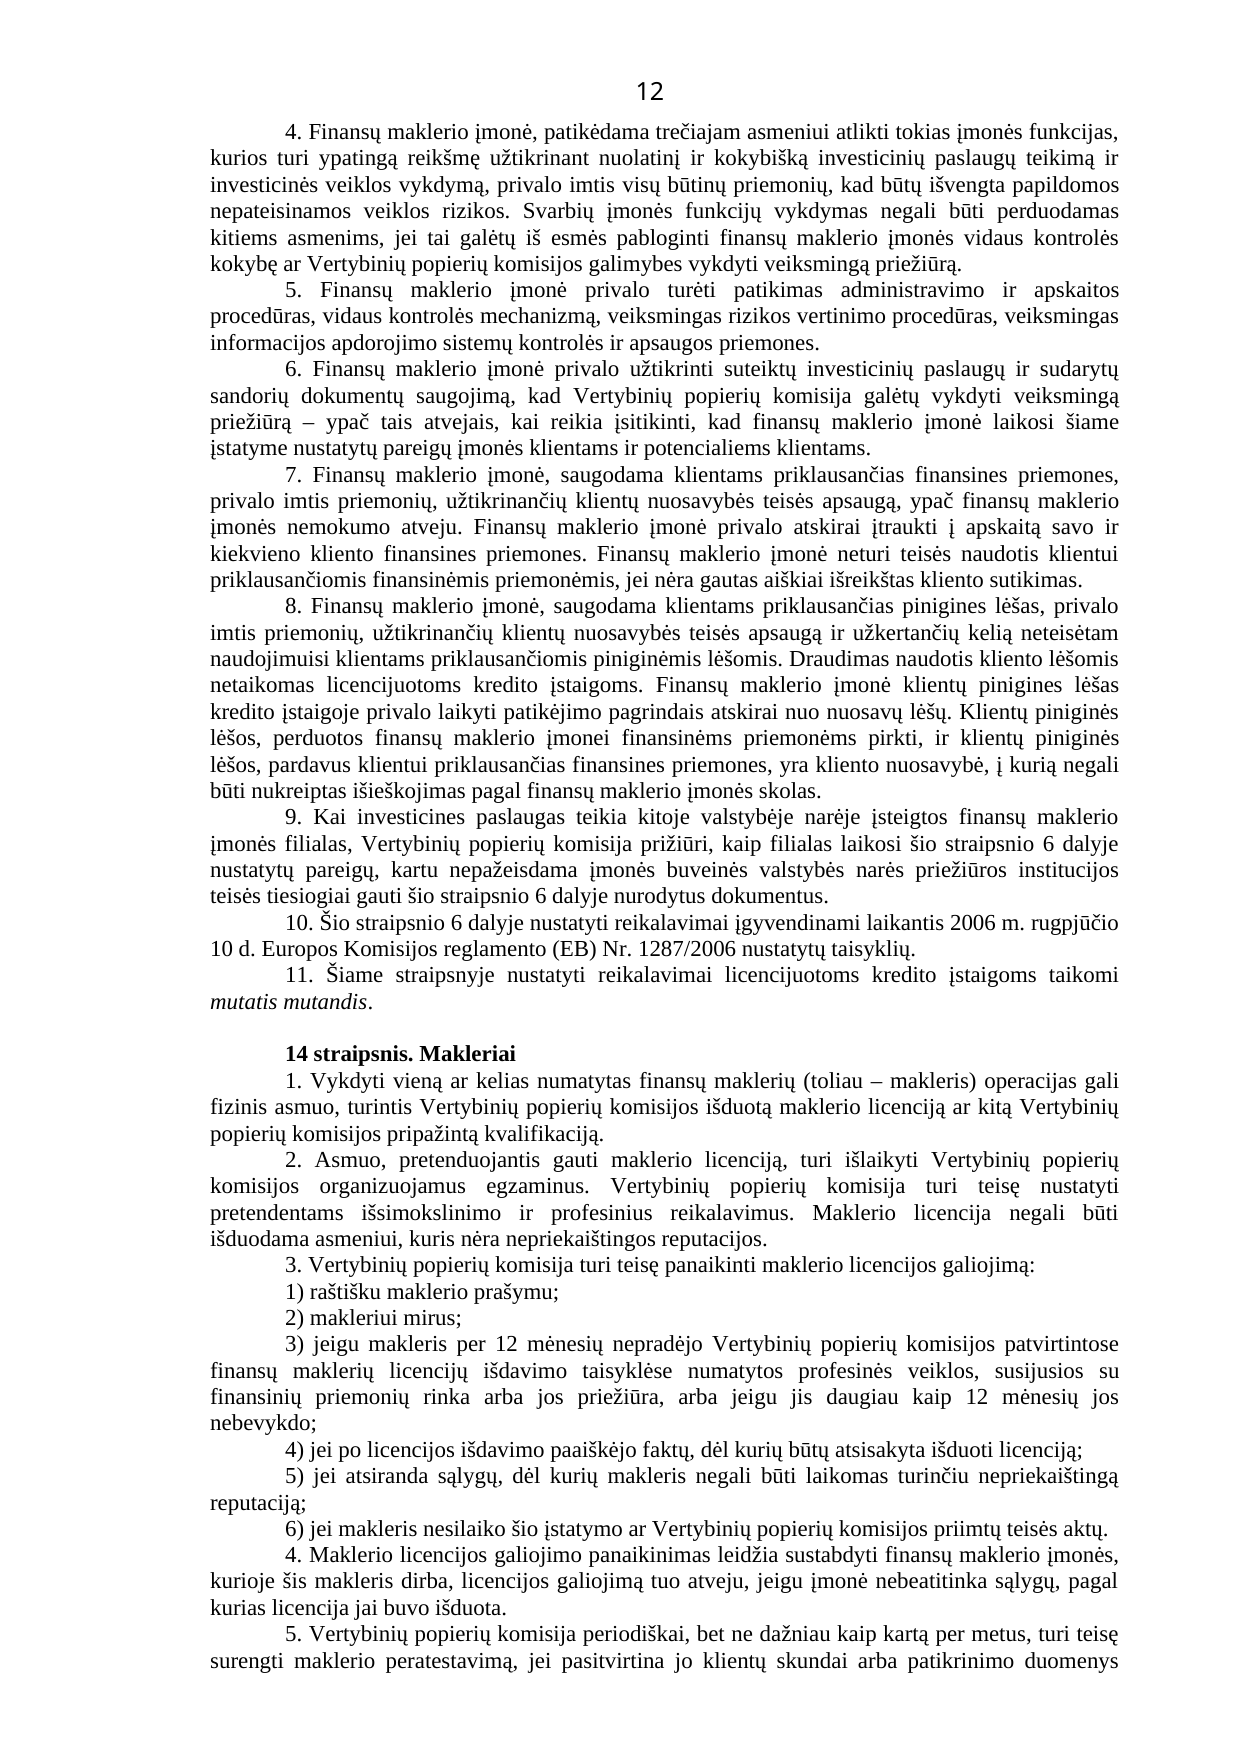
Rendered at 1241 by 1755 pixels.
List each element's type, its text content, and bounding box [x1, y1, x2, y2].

text 3) jeigu makleris per 12 mėnesių nepradėjo Vertybinių popierių komisijos patvirtintose finansų maklerių licencijų išdavimo taisyklėse numatytos profesinės veiklos, susijusios su finansinių priemonių rinka arba jos priežiūra, arba jeigu jis daugiau kaip 12 mėnesių jos nebevykdo; [210, 1330, 1120, 1436]
text 7. Finansų maklerio įmonė, saugodama klientams priklausančias finansines priemones, privalo imtis priemonių, užtikrinančių klientų nuosavybės teisės apsaugą, ypač finansų maklerio įmonės nemokumo atveju. Finansų maklerio įmonė privalo atskirai įtraukti į apskaitą savo ir kiekvieno kliento finansines priemones. Finansų maklerio įmonė neturi teisės naudotis klientui priklausančiomis finansinėmis priemonėmis, jei nėra gautas aiškiai išreikštas kliento sutikimas. [210, 461, 1120, 592]
text 10. Šio straipsnio 6 dalyje nustatyti reikalavimai įgyvendinami laikantis 2006 m. rugpjūčio 10 d. Europos Komisijos reglamento (EB) Nr. 1287/2006 nustatytų taisyklių. [210, 909, 1120, 961]
text 3. Vertybinių popierių komisija turi teisę panaikinti maklerio licencijos galiojimą: [210, 1251, 1120, 1278]
text 1) raštišku maklerio prašymu; [210, 1278, 1120, 1304]
text 11. Šiame straipsnyje nustatyti reikalavimai licencijuotoms kredito įstaigoms taikomi mutatis mutandis. [210, 961, 1120, 1014]
text 5. Finansų maklerio įmonė privalo turėti patikimas administravimo ir apskaitos procedūras, vidaus kontrolės mechanizmą, veiksmingas rizikos vertinimo procedūras, veiksmingas informacijos apdorojimo sistemų kontrolės ir apsaugos priemones. [210, 276, 1120, 355]
text 2. Asmuo, pretenduojantis gauti maklerio licenciją, turi išlaikyti Vertybinių popierių komisijos organizuojamus egzaminus. Vertybinių popierių komisija turi teisę nustatyti pretendentams išsimokslinimo ir profesinius reikalavimus. Maklerio licencija negali būti išduodama asmeniui, kuris nėra nepriekaištingos reputacijos. [210, 1146, 1120, 1251]
text 8. Finansų maklerio įmonė, saugodama klientams priklausančias pinigines lėšas, privalo imtis priemonių, užtikrinančių klientų nuosavybės teisės apsaugą ir užkertančių kelią neteisėtam naudojimuisi klientams priklausančiomis piniginėmis lėšomis. Draudimas naudotis kliento lėšomis netaikomas licencijuotoms kredito įstaigoms. Finansų maklerio įmonė klientų pinigines lėšas kredito įstaigoje privalo laikyti patikėjimo pagrindais atskirai nuo nuosavų lėšų. Klientų piniginės lėšos, perduotos finansų maklerio įmonei finansinėms priemonėms pirkti, ir klientų piniginės lėšos, pardavus klientui priklausančias finansines priemones, yra kliento nuosavybė, į kurią negali būti nukreiptas išieškojimas pagal finansų maklerio įmonės skolas. [210, 592, 1120, 803]
text 4. Finansų maklerio įmonė, patikėdama trečiajam asmeniui atlikti tokias įmonės funkcijas, kurios turi ypatingą reikšmę užtikrinant nuolatinį ir kokybišką investicinių paslaugų teikimą ir investicinės veiklos vykdymą, privalo imtis visų būtinų priemonių, kad būtų išvengta papildomos nepateisinamos veiklos rizikos. Svarbių įmonės funkcijų vykdymas negali būti perduodamas kitiems asmenims, jei tai galėtų iš esmės pabloginti finansų maklerio įmonės vidaus kontrolės kokybę ar Vertybinių popierių komisijos galimybes vykdyti veiksmingą priežiūrą. [210, 118, 1120, 276]
text 4. Maklerio licencijos galiojimo panaikinimas leidžia sustabdyti finansų maklerio įmonės, kurioje šis makleris dirba, licencijos galiojimą tuo atveju, jeigu įmonė nebeatitinka sąlygų, pagal kurias licencija jai buvo išduota. [210, 1541, 1120, 1620]
text 6. Finansų maklerio įmonė privalo užtikrinti suteiktų investicinių paslaugų ir sudarytų sandorių dokumentų saugojimą, kad Vertybinių popierių komisija galėtų vykdyti veiksmingą priežiūrą – ypač tais atvejais, kai reikia įsitikinti, kad finansų maklerio įmonė laikosi šiame įstatyme nustatytų pareigų įmonės klientams ir potencialiems klientams. [210, 355, 1120, 461]
text 1. Vykdyti vieną ar kelias numatytas finansų maklerių (toliau – makleris) operacijas gali fizinis asmuo, turintis Vertybinių popierių komisijos išduotą maklerio licenciją ar kitą Vertybinių popierių komisijos pripažintą kvalifikaciją. [210, 1067, 1120, 1146]
text 5) jei atsiranda sąlygų, dėl kurių makleris negali būti laikomas turinčiu nepriekaištingą reputaciją; [210, 1462, 1120, 1515]
text 5. Vertybinių popierių komisija periodiškai, bet ne dažniau kaip kartą per metus, turi teisę surengti maklerio peratestavimą, jei pasitvirtina jo klientų skundai arba patikrinimo duomenys [210, 1620, 1120, 1673]
text 2) makleriui mirus; [210, 1304, 1120, 1330]
text 6) jei makleris nesilaiko šio įstatymo ar Vertybinių popierių komisijos priimtų teisės aktų. [210, 1515, 1120, 1541]
text 9. Kai investicines paslaugas teikia kitoje valstybėje narėje įsteigtos finansų maklerio įmonės filialas, Vertybinių popierių komisija prižiūri, kaip filialas laikosi šio straipsnio 6 dalyje nustatytų pareigų, kartu nepažeisdama įmonės buveinės valstybės narės priežiūros institucijos teisės tiesiogiai gauti šio straipsnio 6 dalyje nurodytus dokumentus. [210, 803, 1120, 909]
text 4) jei po licencijos išdavimo paaiškėjo faktų, dėl kurių būtų atsisakyta išduoti licenciją; [210, 1436, 1120, 1462]
text 14 straipsnis. Makleriai [210, 1041, 1120, 1067]
